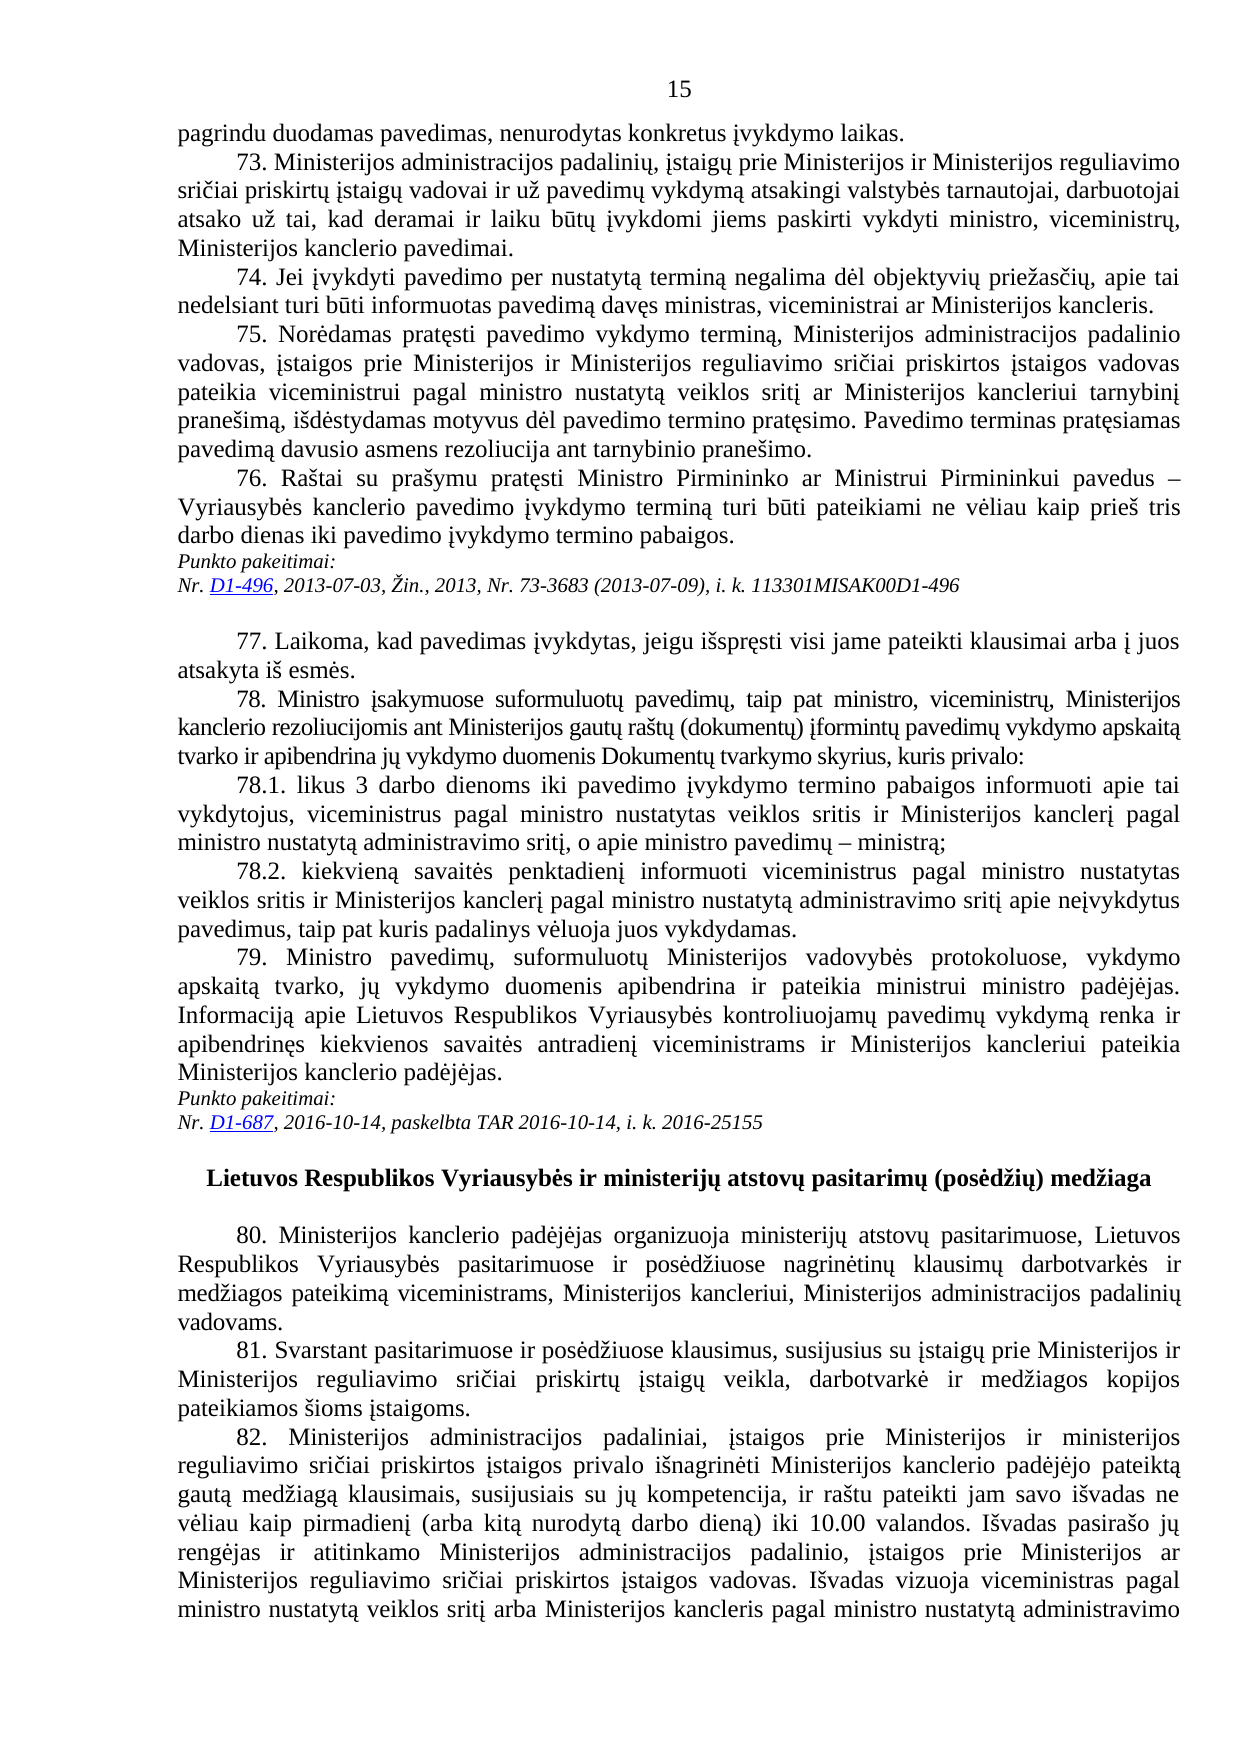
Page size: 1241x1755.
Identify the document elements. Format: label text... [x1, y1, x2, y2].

text 81. Svarstant pasitarimuose ir posėdžiuose klausimus, susijusius su įstaigų prie Ministerijos ir Ministerijos reguliavimo sričiai priskirtų įstaigų veikla, darbotvarkė ir medžiagos kopijos pateikiamos šioms įstaigoms. [177, 1336, 1181, 1422]
text 78.2. kiekvieną savaitės penktadienį informuoti viceministrus pagal ministro nustatytas veiklos sritis ir Ministerijos kanclerį pagal ministro nustatytą administravimo sritį apie neįvykdytus pavedimus, taip pat kuris padalinys vėluoja juos vykdydamas. [177, 856, 1181, 942]
text Lietuvos Respublikos Vyriausybės ir ministerijų atstovų pasitarimų (posėdžių) medžiaga [177, 1163, 1181, 1192]
text Nr. D1-496, 2013-07-03, Žin., 2013, Nr. 73-3683 (2013-07-09), i. k. 113301MISAK00D1-496 [177, 573, 1181, 597]
text 76. Raštai su prašymu pratęsti Ministro Pirmininko ar Ministrui Pirmininkui pavedus – Vyriausybės kanclerio pavedimo įvykdymo terminą turi būti pateikiami ne vėliau kaip prieš tris darbo dienas iki pavedimo įvykdymo termino pabaigos. [177, 463, 1181, 549]
text 75. Norėdamas pratęsti pavedimo vykdymo terminą, Ministerijos administracijos padalinio vadovas, įstaigos prie Ministerijos ir Ministerijos reguliavimo sričiai priskirtos įstaigos vadovas pateikia viceministrui pagal ministro nustatytą veiklos sritį ar Ministerijos kancleriui tarnybinį pranešimą, išdėstydamas motyvus dėl pavedimo termino pratęsimo. Pavedimo terminas pratęsiamas pavedimą davusio asmens rezoliucija ant tarnybinio pranešimo. [177, 319, 1181, 463]
text 80. Ministerijos kanclerio padėjėjas organizuoja ministerijų atstovų pasitarimuose, Lietuvos Respublikos Vyriausybės pasitarimuose ir posėdžiuose nagrinėtinų klausimų darbotvarkės ir medžiagos pateikimą viceministrams, Ministerijos kancleriui, Ministerijos administracijos padalinių vadovams. [177, 1221, 1181, 1336]
text Punkto pakeitimai: [177, 549, 1181, 573]
text 78. Ministro įsakymuose suformuluotų pavedimų, taip pat ministro, viceministrų, Ministerijos kanclerio rezoliucijomis ant Ministerijos gautų raštų (dokumentų) įformintų pavedimų vykdymo apskaitą tvarko ir apibendrina jų vykdymo duomenis Dokumentų tvarkymo skyrius, kuris privalo: [177, 684, 1181, 770]
text 78.1. likus 3 darbo dienoms iki pavedimo įvykdymo termino pabaigos informuoti apie tai vykdytojus, viceministrus pagal ministro nustatytas veiklos sritis ir Ministerijos kanclerį pagal ministro nustatytą administravimo sritį, o apie ministro pavedimų – ministrą; [177, 770, 1181, 856]
text 74. Jei įvykdyti pavedimo per nustatytą terminą negalima dėl objektyvių priežasčių, apie tai nedelsiant turi būti informuotas pavedimą davęs ministras, viceministrai ar Ministerijos kancleris. [177, 262, 1181, 319]
text Punkto pakeitimai: [177, 1086, 1181, 1110]
text 79. Ministro pavedimų, suformuluotų Ministerijos vadovybės protokoluose, vykdymo apskaitą tvarko, jų vykdymo duomenis apibendrina ir pateikia ministrui ministro padėjėjas. Informaciją apie Lietuvos Respublikos Vyriausybės kontroliuojamų pavedimų vykdymą renka ir apibendrinęs kiekvienos savaitės antradienį viceministrams ir Ministerijos kancleriui pateikia Ministerijos kanclerio padėjėjas. [177, 942, 1181, 1086]
text 82. Ministerijos administracijos padaliniai, įstaigos prie Ministerijos ir ministerijos reguliavimo sričiai priskirtos įstaigos privalo išnagrinėti Ministerijos kanclerio padėjėjo pateiktą gautą medžiagą klausimais, susijusiais su jų kompetencija, ir raštu pateikti jam savo išvadas ne vėliau kaip pirmadienį (arba kitą nurodytą darbo dieną) iki 10.00 valandos. Išvadas pasirašo jų rengėjas ir atitinkamo Ministerijos administracijos padalinio, įstaigos prie Ministerijos ar Ministerijos reguliavimo sričiai priskirtos įstaigos vadovas. Išvadas vizuoja viceministras pagal ministro nustatytą veiklos sritį arba Ministerijos kancleris pagal ministro nustatytą administravimo [177, 1422, 1181, 1623]
text Nr. D1-687, 2016-10-14, paskelbta TAR 2016-10-14, i. k. 2016-25155 [177, 1110, 1181, 1134]
text 73. Ministerijos administracijos padalinių, įstaigų prie Ministerijos ir Ministerijos reguliavimo sričiai priskirtų įstaigų vadovai ir už pavedimų vykdymą atsakingi valstybės tarnautojai, darbuotojai atsako už tai, kad deramai ir laiku būtų įvykdomi jiems paskirti vykdyti ministro, viceministrų, Ministerijos kanclerio pavedimai. [177, 147, 1181, 262]
text 77. Laikoma, kad pavedimas įvykdytas, jeigu išspręsti visi jame pateikti klausimai arba į juos atsakyta iš esmės. [177, 626, 1181, 684]
text pagrindu duodamas pavedimas, nenurodytas konkretus įvykdymo laikas. [177, 118, 1181, 147]
